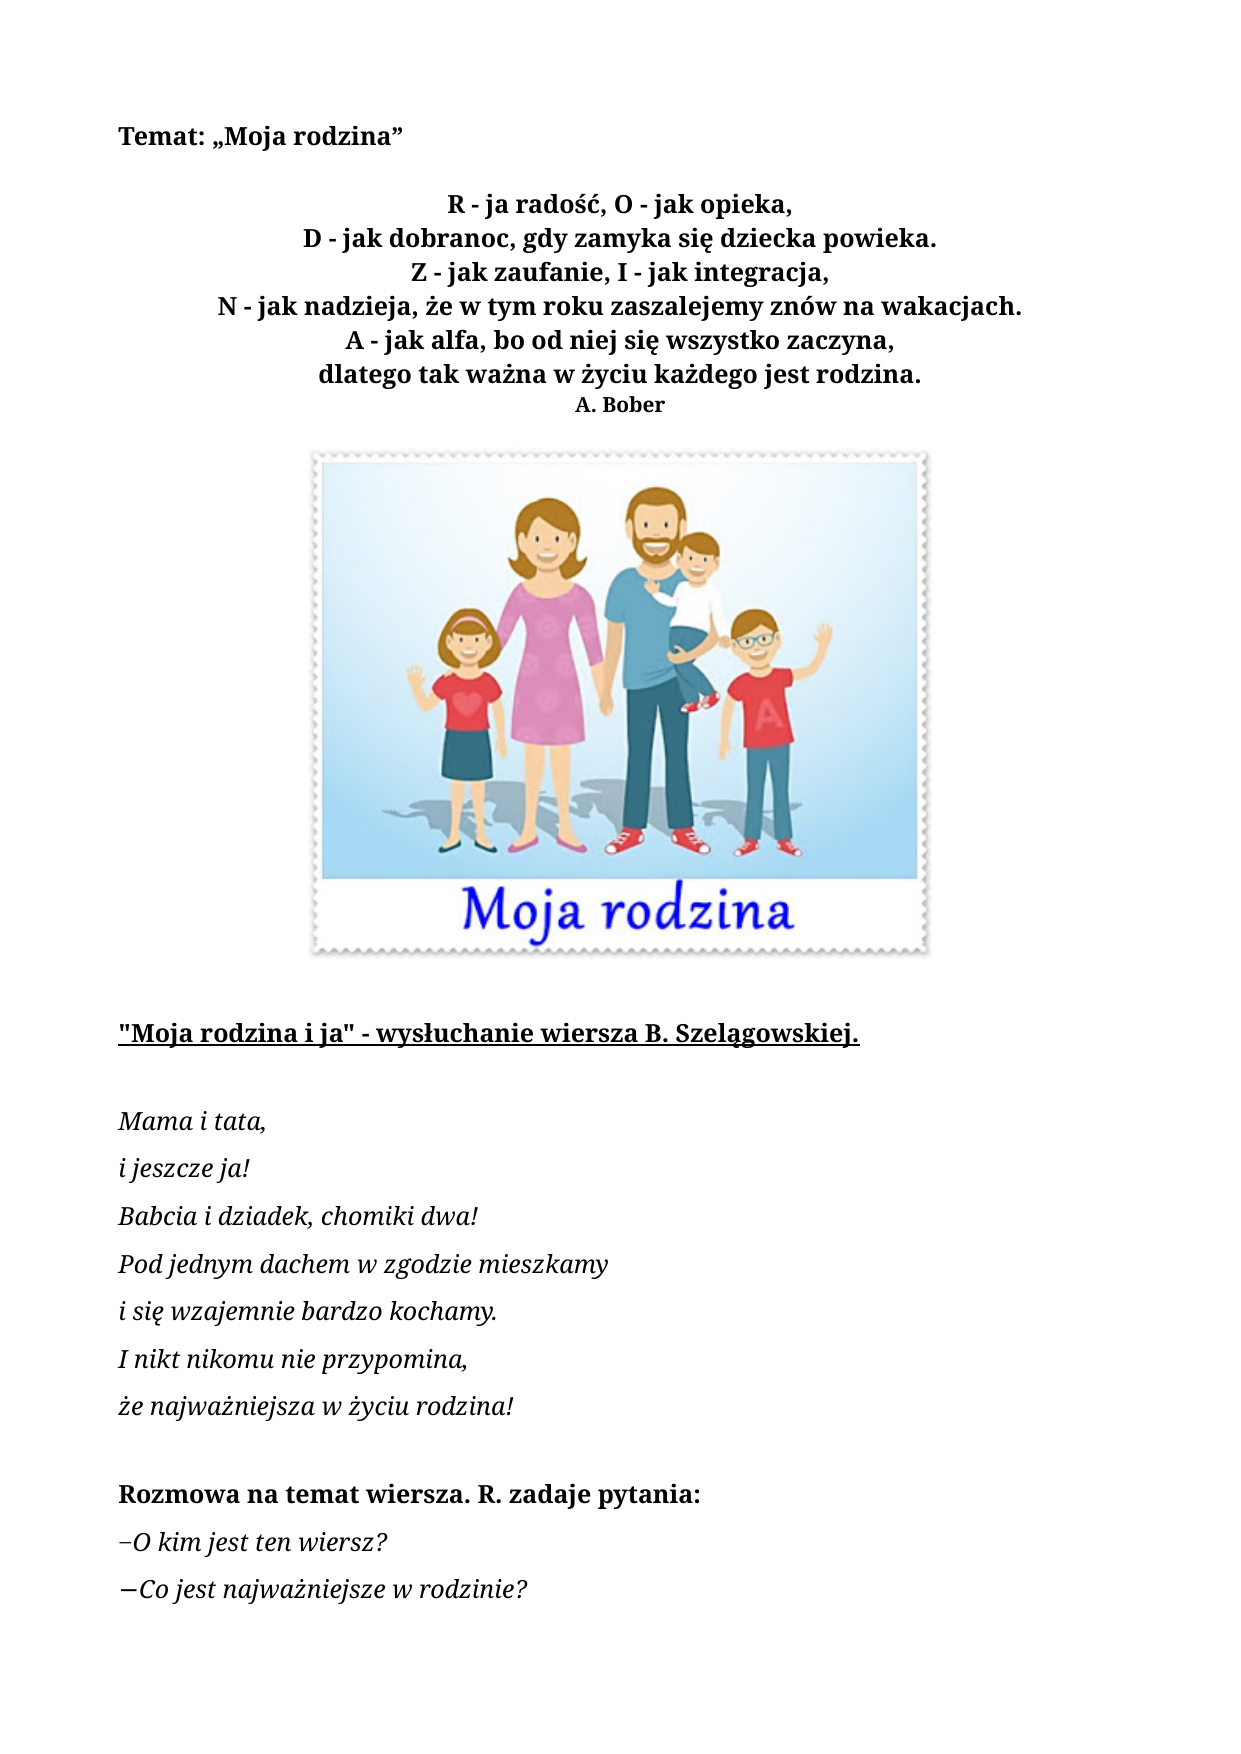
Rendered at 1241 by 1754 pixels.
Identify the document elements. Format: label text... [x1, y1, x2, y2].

text A. Bober [118, 391, 1122, 419]
text Temat: „Moja rodzina” [118, 118, 1122, 152]
text R - ja radość, O - jak opieka, D - jak dobranoc, gdy zamyka się dziecka powieka. Z - jak zaufanie, I - jak integracja, N - jak nadzieja, że w tym roku zaszalejemy znów na wakacjach. A - jak alfa, bo od niej się wszystko zaczyna, dlatego tak ważna w życiu każdego jest rodzina. [118, 186, 1122, 391]
text "Moja rodzina i ja" - wysłuchanie wiersza B. Szelągowskiej. Mama i tata, i jeszcze ja! Babcia i dziadek, chomiki dwa! Pod jednym dachem w zgodzie mieszkamy i się wzajemnie bardzo kochamy. I nikt nikomu nie przypomina, że najważniejsza w życiu rodzina! Rozmowa na temat wiersza. R. zadaje pytania: −O kim jest ten wiersz? −Co jest najważniejsze w rodzinie? [118, 1016, 1122, 1606]
